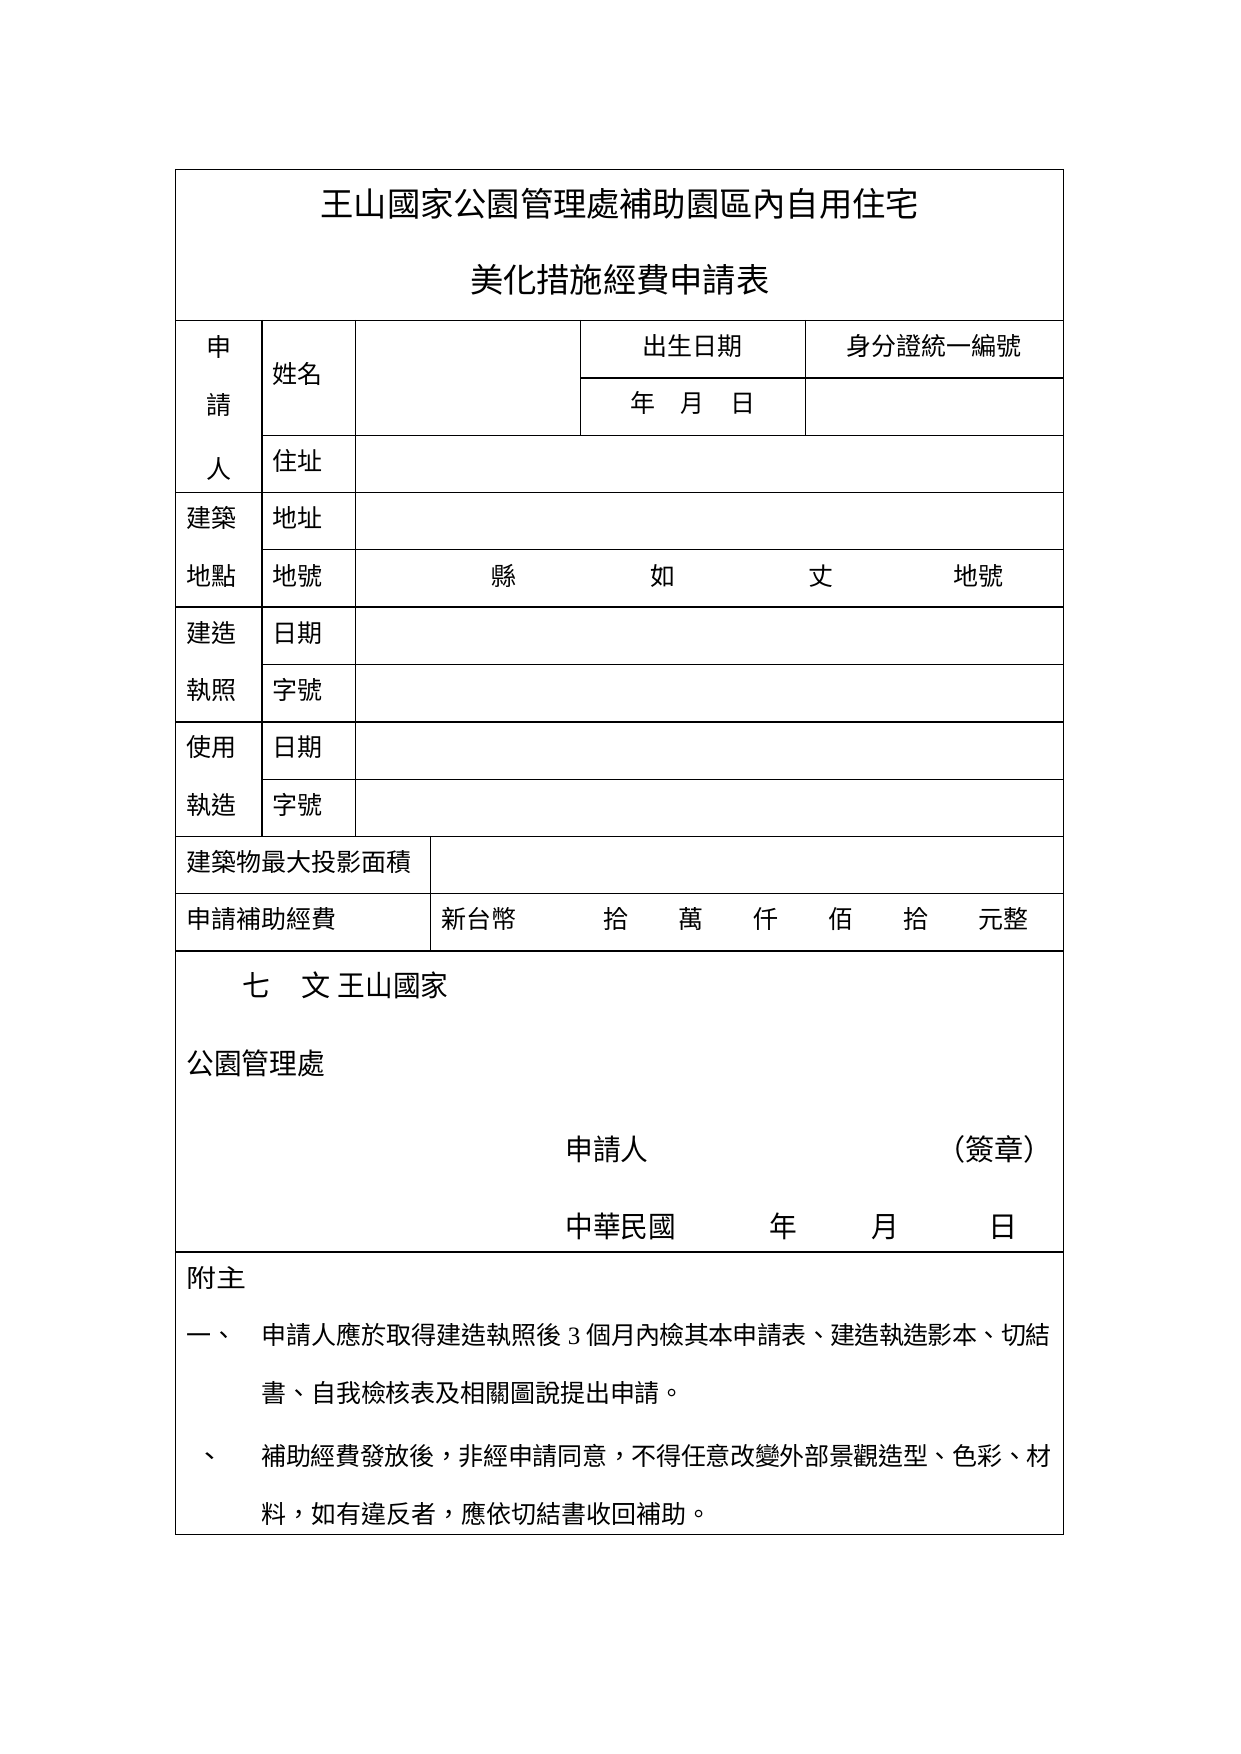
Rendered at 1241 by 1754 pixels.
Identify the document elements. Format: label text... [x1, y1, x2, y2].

table_cell 申 請 人 [176, 321, 261, 492]
table_cell 日期 [263, 608, 355, 664]
table_cell 新台幣 拾 萬 仟 佰 拾 元整 [431, 894, 1063, 950]
table_cell [806, 379, 1063, 434]
table_cell 地號 [263, 550, 355, 606]
table_header 王山國家公園管理處補助園區內自用住宅 美化措施經費申請表 [176, 170, 1063, 320]
table_cell [356, 493, 1063, 549]
table_cell 使用 執造 [176, 723, 261, 836]
table_cell [356, 723, 1063, 778]
table_cell 地址 [263, 493, 355, 549]
table_cell 建築物最大投影面積 [176, 837, 430, 893]
table_cell 姓名 [263, 321, 355, 434]
table_cell [356, 321, 580, 434]
table_cell 建築 地點 [176, 493, 261, 606]
table_cell 申請補助經費 [176, 894, 430, 950]
table_cell 年 月 日 [581, 379, 805, 434]
table_cell [356, 780, 1063, 836]
table_cell [356, 436, 1063, 492]
table_cell 字號 [263, 665, 355, 721]
table_cell [356, 665, 1063, 721]
table_cell 日期 [263, 723, 355, 778]
table_cell 縣 如 丈 地號 [356, 550, 1063, 606]
table_cell 七 文 王山國家公園管理處 申請人 （簽章） 中華民國 年 月 日 [176, 952, 1063, 1251]
table_cell 出生日期 [581, 321, 805, 377]
table_cell [356, 608, 1063, 664]
table_cell 住址 [263, 436, 355, 492]
table_cell [431, 837, 1063, 893]
table_cell 身分證統一編號 [806, 321, 1063, 377]
table_cell 建造 執照 [176, 608, 261, 721]
table_cell 附主 一、 申請人應於取得建造執照後 3 個月內檢其本申請表、建造執造影本、切結 書、自我檢核表及相關圖說提出申請。 、 補助經費發放後，非經申請同意，不得任意改變外部景觀造型、色彩、材 料，如有違反者，應依切結書收回補助。 [176, 1253, 1063, 1534]
table_cell 字號 [263, 780, 355, 836]
